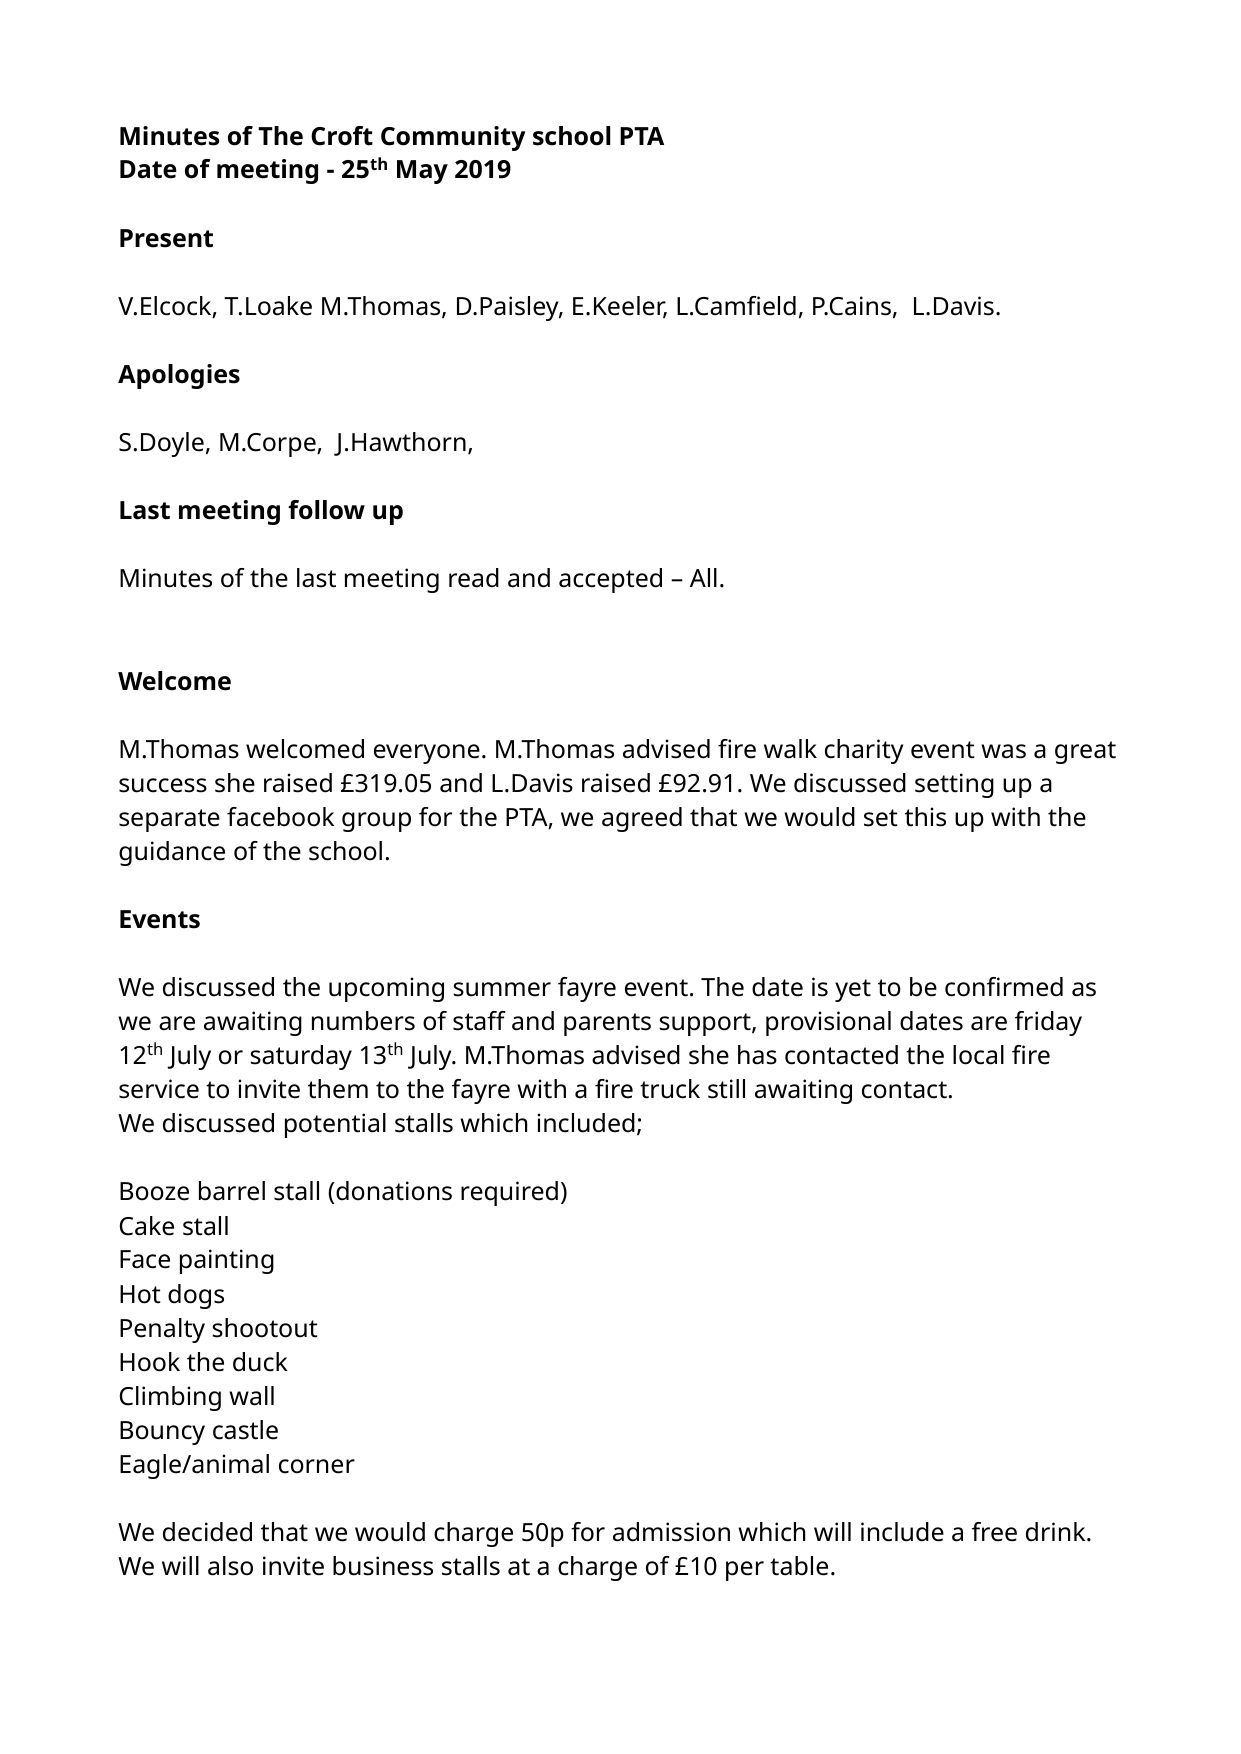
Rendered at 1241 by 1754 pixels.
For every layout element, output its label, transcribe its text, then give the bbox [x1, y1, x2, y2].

text Date of meeting - 25th May 2019 [118, 152, 1122, 186]
text Cake stall [118, 1208, 1122, 1242]
text Penalty shootout [118, 1310, 1122, 1344]
text Booze barrel stall (donations required) [118, 1174, 1122, 1208]
text We discussed potential stalls which included; [118, 1106, 1122, 1140]
text Eagle/animal corner [118, 1447, 1122, 1481]
text Hot dogs [118, 1276, 1122, 1310]
text Hook the duck [118, 1344, 1122, 1378]
text Welcome [118, 663, 1122, 697]
text Face painting [118, 1242, 1122, 1276]
text M.Thomas welcomed everyone. M.Thomas advised fire walk charity event was a great success she raised £319.05 and L.Davis raised £92.91. We discussed setting up a separate facebook group for the PTA, we agreed that we would set this up with the guidance of the school. [118, 731, 1122, 867]
text Apologies [118, 357, 1122, 391]
text Minutes of the last meeting read and accepted – All. [118, 561, 1122, 595]
text Events [118, 902, 1122, 936]
text V.Elcock, T.Loake M.Thomas, D.Paisley, E.Keeler, L.Camfield, P.Cains, L.Davis. [118, 288, 1122, 322]
text Climbing wall [118, 1378, 1122, 1412]
text Last meeting follow up [118, 493, 1122, 527]
text S.Doyle, M.Corpe, J.Hawthorn, [118, 425, 1122, 459]
text Minutes of The Croft Community school PTA [118, 118, 1122, 152]
text Bouncy castle [118, 1412, 1122, 1447]
text We discussed the upcoming summer fayre event. The date is yet to be confirmed as we are awaiting numbers of staff and parents support, provisional dates are friday 12th July or saturday 13th July. M.Thomas advised she has contacted the local fire service to invite them to the fayre with a fire truck still awaiting contact. [118, 970, 1122, 1106]
text Present [118, 220, 1122, 254]
text We decided that we would charge 50p for admission which will include a free drink. We will also invite business stalls at a charge of £10 per table. [118, 1515, 1122, 1583]
